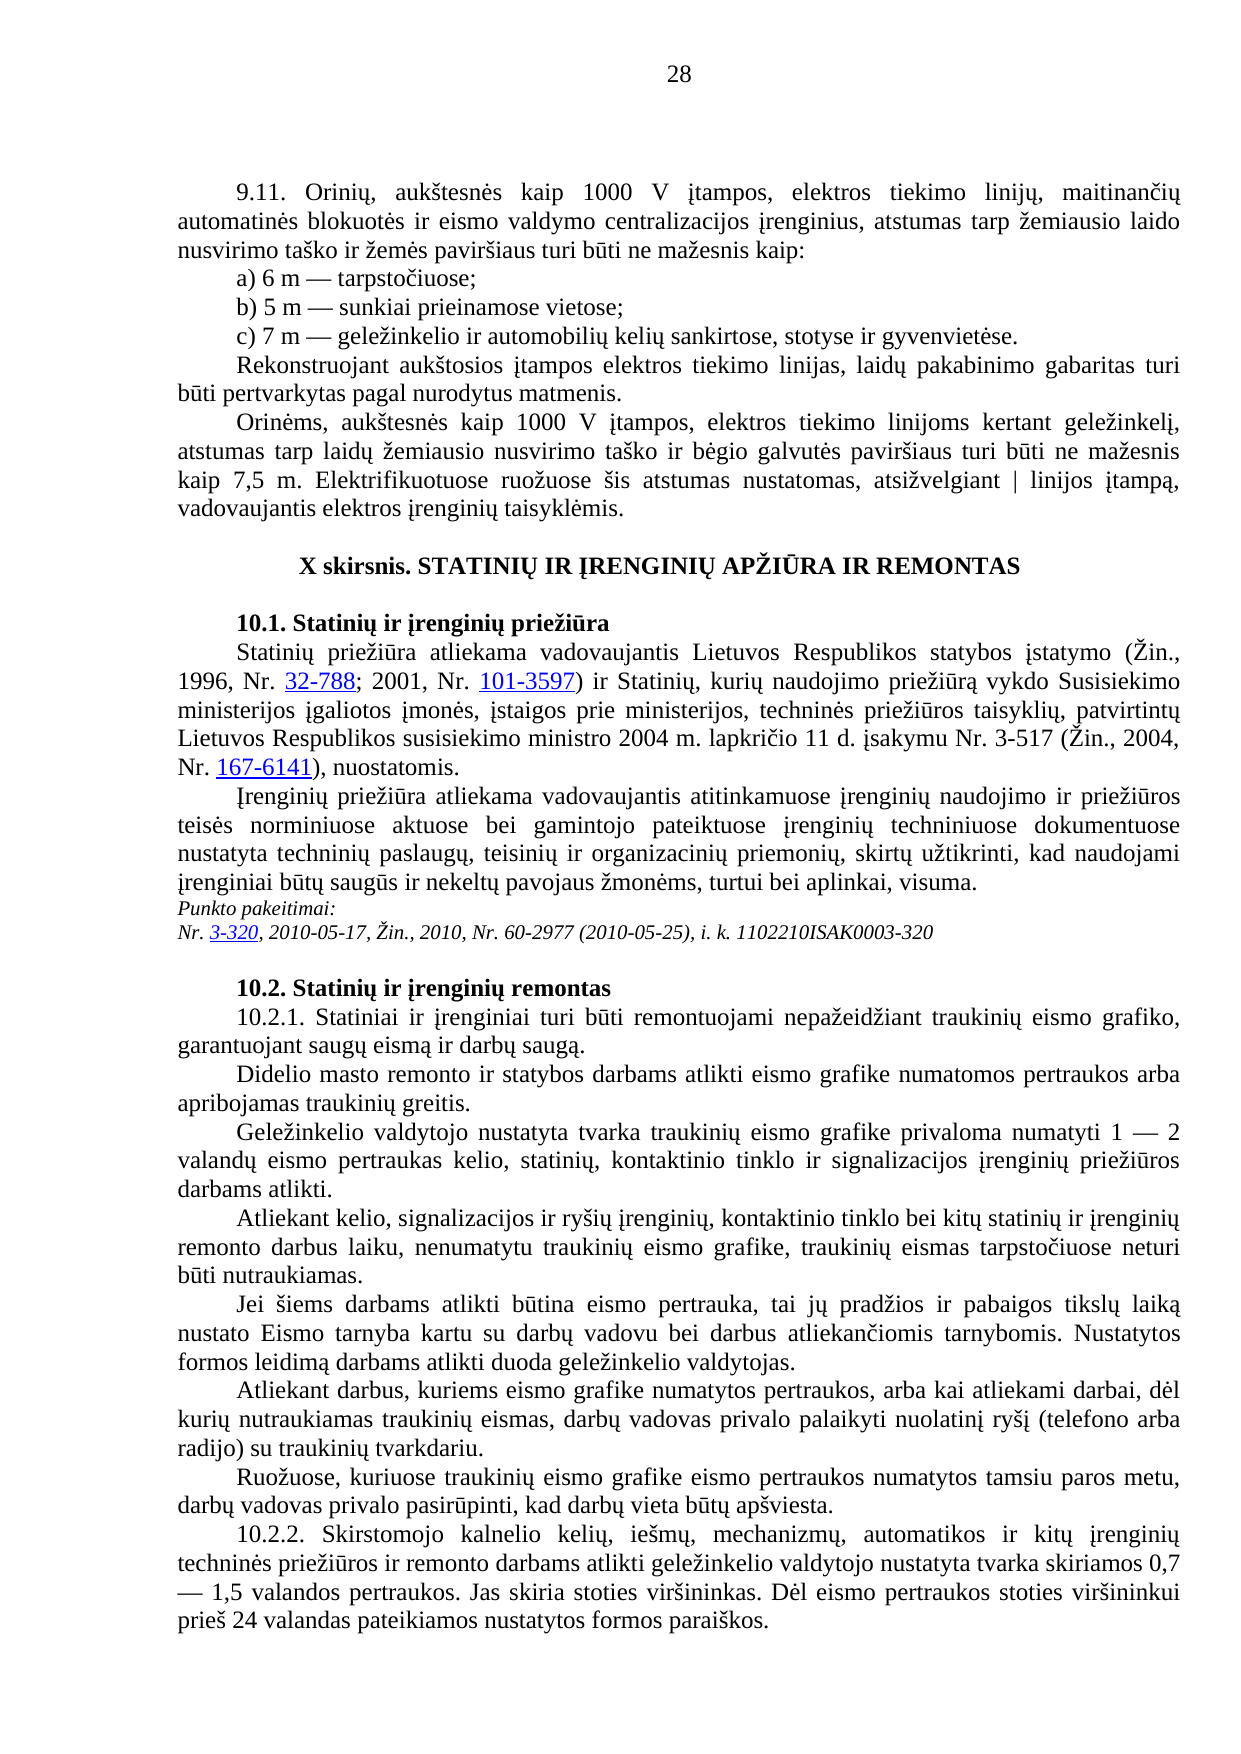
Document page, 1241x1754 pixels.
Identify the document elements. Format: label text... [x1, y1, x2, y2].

text Jei šiems darbams atlikti būtina eismo pertrauka, tai jų pradžios ir pabaigos tikslų laiką nustato Eismo tarnyba kartu su darbų vadovu bei darbus atliekančiomis tarnybomis. Nustatytos formos leidimą darbams atlikti duoda geležinkelio valdytojas. [177, 1289, 1181, 1375]
text b) 5 m — sunkiai prieinamose vietose; [177, 292, 1181, 321]
text Orinėms, aukštesnės kaip 1000 V įtampos, elektros tiekimo linijoms kertant geležinkelį, atstumas tarp laidų žemiausio nusvirimo taško ir bėgio galvutės paviršiaus turi būti ne mažesnis kaip 7,5 m. Elektrifikuotuose ruožuose šis atstumas nustatomas, atsižvelgiant | linijos įtampą, vadovaujantis elektros įrenginių taisyklėmis. [177, 407, 1181, 522]
text 10.2.2. Skirstomojo kalnelio kelių, iešmų, mechanizmų, automatikos ir kitų įrenginių techninės priežiūros ir remonto darbams atlikti geležinkelio valdytojo nustatyta tvarka skiriamos 0,7 — 1,5 valandos pertraukos. Jas skiria stoties viršininkas. Dėl eismo pertraukos stoties viršininkui prieš 24 valandas pateikiamos nustatytos formos paraiškos. [177, 1519, 1181, 1634]
text Atliekant darbus, kuriems eismo grafike numatytos pertraukos, arba kai atliekami darbai, dėl kurių nutraukiamas traukinių eismas, darbų vadovas privalo palaikyti nuolatinį ryšį (telefono arba radijo) su traukinių tvarkdariu. [177, 1375, 1181, 1462]
text Geležinkelio valdytojo nustatyta tvarka traukinių eismo grafike privaloma numatyti 1 — 2 valandų eismo pertraukas kelio, statinių, kontaktinio tinklo ir signalizacijos įrenginių priežiūros darbams atlikti. [177, 1117, 1181, 1203]
text Nr. 3-320, 2010-05-17, Žin., 2010, Nr. 60-2977 (2010-05-25), i. k. 1102210ISAK0003-320 [177, 920, 1181, 944]
text 10.2.1. Statiniai ir įrenginiai turi būti remontuojami nepažeidžiant traukinių eismo grafiko, garantuojant saugų eismą ir darbų saugą. [177, 1002, 1181, 1059]
text X skirsnis. STATINIŲ IR ĮRENGINIŲ APŽIŪRA IR REMONTAS [240, 551, 1139, 580]
text 10.2. Statinių ir įrenginių remontas [177, 973, 1181, 1002]
text Rekonstruojant aukštosios įtampos elektros tiekimo linijas, laidų pakabinimo gabaritas turi būti pertvarkytas pagal nurodytus matmenis. [177, 350, 1181, 407]
text Punkto pakeitimai: [177, 896, 1181, 920]
text Didelio masto remonto ir statybos darbams atlikti eismo grafike numatomos pertraukos arba apribojamas traukinių greitis. [177, 1059, 1181, 1117]
text Įrenginių priežiūra atliekama vadovaujantis atitinkamuose įrenginių naudojimo ir priežiūros teisės norminiuose aktuose bei gamintojo pateiktuose įrenginių techniniuose dokumentuose nustatyta techninių paslaugų, teisinių ir organizacinių priemonių, skirtų užtikrinti, kad naudojami įrenginiai būtų saugūs ir nekeltų pavojaus žmonėms, turtui bei aplinkai, visuma. [177, 781, 1181, 896]
text 9.11. Orinių, aukštesnės kaip 1000 V įtampos, elektros tiekimo linijų, maitinančių automatinės blokuotės ir eismo valdymo centralizacijos įrenginius, atstumas tarp žemiausio laido nusvirimo taško ir žemės paviršiaus turi būti ne mažesnis kaip: [177, 177, 1181, 263]
text Atliekant kelio, signalizacijos ir ryšių įrenginių, kontaktinio tinklo bei kitų statinių ir įrenginių remonto darbus laiku, nenumatytu traukinių eismo grafike, traukinių eismas tarpstočiuose neturi būti nutraukiamas. [177, 1203, 1181, 1289]
text Statinių priežiūra atliekama vadovaujantis Lietuvos Respublikos statybos įstatymo (Žin., 1996, Nr. 32-788; 2001, Nr. 101-3597) ir Statinių, kurių naudojimo priežiūrą vykdo Susisiekimo ministerijos įgaliotos įmonės, įstaigos prie ministerijos, techninės priežiūros taisyklių, patvirtintų Lietuvos Respublikos susisiekimo ministro 2004 m. lapkričio 11 d. įsakymu Nr. 3-517 (Žin., 2004, Nr. 167-6141), nuostatomis. [177, 637, 1181, 781]
text a) 6 m — tarpstočiuose; [177, 263, 1181, 292]
text c) 7 m — geležinkelio ir automobilių kelių sankirtose, stotyse ir gyvenvietėse. [177, 321, 1181, 350]
text 10.1. Statinių ir įrenginių priežiūra [177, 608, 1181, 637]
text Ruožuose, kuriuose traukinių eismo grafike eismo pertraukos numatytos tamsiu paros metu, darbų vadovas privalo pasirūpinti, kad darbų vieta būtų apšviesta. [177, 1462, 1181, 1519]
